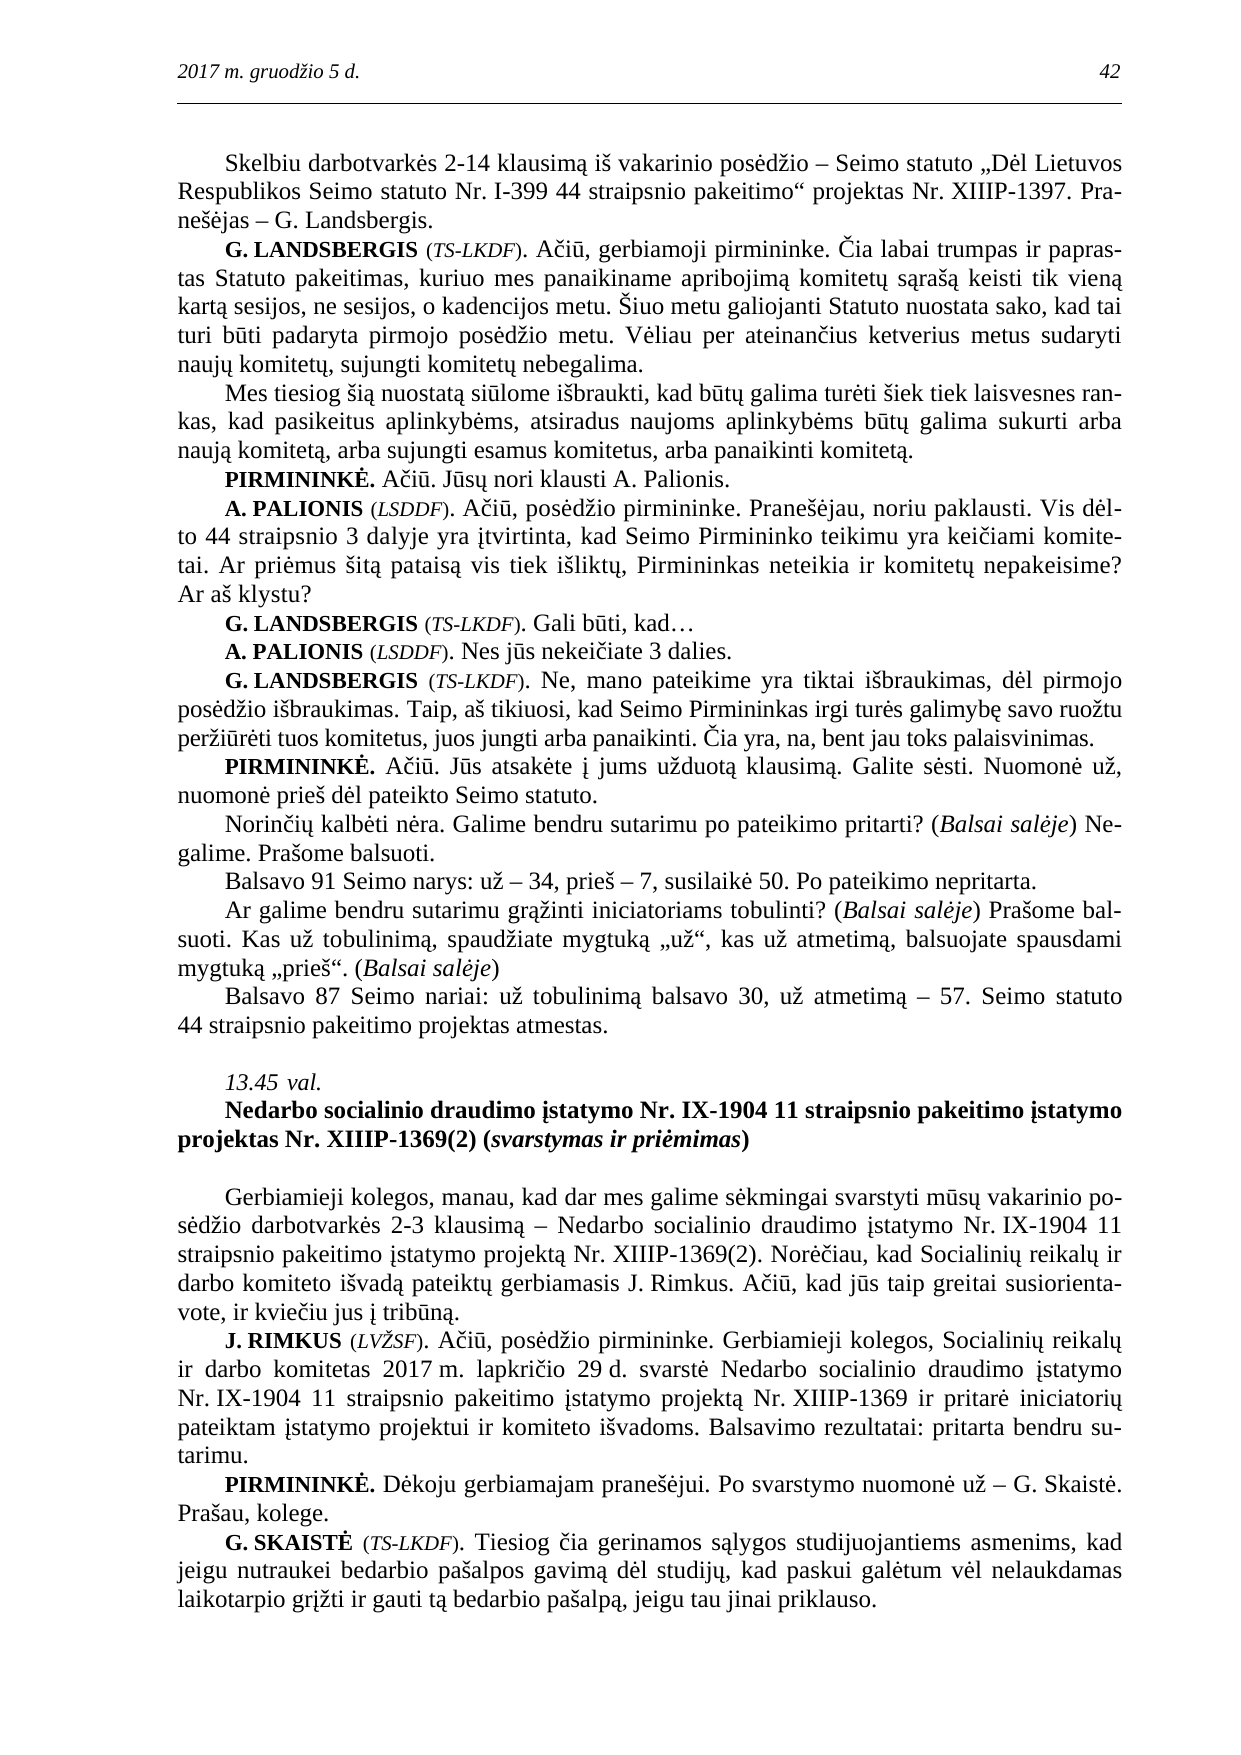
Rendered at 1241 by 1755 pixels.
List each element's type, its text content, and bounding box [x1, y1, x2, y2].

text A. PALIONIS (LSDDF). Nes jūs ne­kei­čia­te 3 da­lies. [177, 636, 1122, 665]
text Bal­sa­vo 87 Sei­mo na­riai: už to­bu­li­ni­mą bal­sa­vo 30, už at­me­ti­mą – 57. Sei­mo sta­tu­to 44 straips­nio pa­kei­ti­mo pro­jek­tas at­mes­tas. [177, 981, 1122, 1039]
text PIRMININKĖ. Ačiū. Jūs at­sa­kė­te į jums už­duo­tą klau­si­mą. Ga­li­te sės­ti. Nuo­mo­nė už, nuo­mo­nė prieš dėl pa­teik­to Sei­mo sta­tu­to. [177, 751, 1122, 809]
text G. LANDSBERGIS (TS-LKDF). Ne, ma­no pa­tei­ki­me yra tik­tai iš­brau­ki­mas, dėl pir­mo­jo po­sė­džio iš­brau­ki­mas. Taip, aš ti­kiuo­si, kad Sei­mo Pir­mi­nin­kas ir­gi tu­rės ga­li­my­bę sa­vo ruož­tu per­žiū­rė­ti tuos ko­mi­te­tus, juos jung­ti ar­ba pa­nai­kin­ti. Čia yra, na, bent jau toks pa­lais­vi­ni­mas. [177, 665, 1122, 751]
text Bal­sa­vo 91 Sei­mo na­rys: už – 34, prieš – 7, su­si­lai­kė 50. Po pa­tei­ki­mo ne­pri­tar­ta. [177, 866, 1122, 895]
text J. RIMKUS (LVŽSF). Ačiū, po­sė­džio pir­mi­nin­ke. Ger­bia­mie­ji ko­le­gos, So­cia­li­nių rei­ka­lų ir dar­bo ko­mi­te­tas 2017 m. lap­kri­čio 29 d. svars­tė Ne­dar­bo so­cia­li­nio drau­di­mo įsta­ty­mo Nr. IX-1904 11 straips­nio pa­kei­ti­mo įsta­ty­mo pro­jek­tą Nr. XIIIP-1369 ir pri­ta­rė ini­cia­to­rių pa­teik­tam įsta­ty­mo pro­jek­tui ir ko­mi­te­to iš­va­doms. Bal­sa­vi­mo re­zul­ta­tai: pri­tar­ta ben­dru su­tari­mu. [177, 1325, 1122, 1469]
text PIRMININKĖ. Dė­ko­ju ger­bia­ma­jam pra­ne­šė­jui. Po svars­ty­mo nuo­mo­nė už – G. Skais­tė. Pra­šau, ko­le­ge. [177, 1469, 1122, 1527]
text Ne­dar­bo so­cia­li­nio drau­di­mo įsta­ty­mo Nr. IX-1904 11 straips­nio pa­kei­ti­mo įsta­ty­mo pro­jek­tas Nr. XIIIP-1369(2) (svars­ty­mas ir pri­ėmi­mas) [177, 1095, 1122, 1153]
text 13.45 val. [224, 1068, 1122, 1095]
text A. PALIONIS (LSDDF). Ačiū, po­sė­džio pir­mi­nin­ke. Pra­ne­šė­jau, no­riu pa­klaus­ti. Vis dėl­to 44 straips­nio 3 da­ly­je yra įtvir­tin­ta, kad Sei­mo Pir­mi­nin­ko tei­ki­mu yra kei­čia­mi ko­mi­te­tai. Ar pri­ėmus ši­tą pa­tai­są vis tiek iš­lik­tų, Pir­mi­nin­kas ne­tei­kia ir ko­mi­te­tų ne­pa­kei­si­me? Ar aš klys­tu? [177, 493, 1122, 608]
text G. SKAISTĖ (TS-LKDF). Tie­siog čia ge­ri­na­mos są­ly­gos stu­di­juo­jan­tiems as­me­nims, kad jei­gu nu­trau­kei be­dar­bio pa­šal­pos ga­vi­mą dėl stu­di­jų, kad pas­kui ga­lė­tum vėl ne­lauk­da­mas lai­ko­tar­pio grįž­ti ir gau­ti tą be­dar­bio pa­šal­pą, jei­gu tau ji­nai pri­klau­so. [177, 1527, 1122, 1613]
text Ar ga­li­me ben­dru su­ta­ri­mu grą­žin­ti ini­cia­to­riams to­bu­lin­ti? (Bal­sai sa­lė­je) Pra­šo­me bal­suo­ti. Kas už to­bu­li­ni­mą, spau­džia­te myg­tu­ką „už“, kas už at­me­ti­mą, bal­suo­ja­te spaus­da­mi myg­tu­ką „prieš“. (Bal­sai sa­lė­je) [177, 895, 1122, 981]
text Mes tie­siog šią nuo­sta­tą siū­lo­me iš­brauk­ti, kad bū­tų ga­li­ma tu­rė­ti šiek tiek lais­ves­nes ran­kas, kad pa­si­kei­tus ap­lin­ky­bėms, at­si­ra­dus nau­joms ap­lin­ky­bėms bū­tų ga­li­ma su­kur­ti ar­ba nau­ją ko­mi­te­tą, ar­ba su­jung­ti esa­mus ko­mi­te­tus, ar­ba pa­nai­kin­ti ko­mi­te­tą. [177, 378, 1122, 464]
text Skel­biu dar­bo­tvarkės 2-14 klau­si­mą iš va­ka­ri­nio po­sė­džio – Sei­mo sta­tu­to „Dėl Lie­tu­vos Res­pub­li­kos Sei­mo sta­tu­to Nr. I-399 44 straips­nio pa­kei­ti­mo“ pro­jek­tas Nr. XIIIP-1397. Pra­ne­šė­jas – G. Land­sber­gis. [177, 148, 1122, 234]
text G. LANDSBERGIS (TS-LKDF). Ačiū, ger­bia­mo­ji pir­mi­nin­ke. Čia la­bai trum­pas ir pa­pras­tas Sta­tu­to pa­kei­ti­mas, ku­riuo mes pa­nai­ki­na­me ap­ri­bo­ji­mą ko­mi­te­tų są­ra­šą keis­ti tik vie­ną kar­tą se­si­jos, ne se­si­jos, o ka­den­ci­jos me­tu. Šiuo me­tu ga­lio­jan­ti Sta­tu­to nuo­sta­ta sa­ko, kad tai tu­ri bū­ti pa­da­ry­ta pir­mo­jo po­sė­džio me­tu. Vė­liau per at­ei­nan­čius ket­ve­rius me­tus su­da­ry­ti nau­jų ko­mi­te­tų, su­jung­ti ko­mi­te­tų ne­be­ga­li­ma. [177, 234, 1122, 378]
text Ger­bia­mie­ji ko­le­gos, ma­nau, kad dar mes ga­li­me sėk­min­gai svars­ty­ti mū­sų va­ka­ri­nio po­sė­džio dar­bo­tvarkės 2-3 klau­si­mą – Ne­dar­bo so­cia­li­nio drau­di­mo įsta­ty­mo Nr. IX-1904 11 straips­nio pa­kei­ti­mo įsta­ty­mo pro­jek­tą Nr. XIIIP-1369(2). No­rė­čiau, kad So­cia­li­nių rei­ka­lų ir dar­bo ko­mi­te­to iš­va­dą pa­teik­tų ger­bia­ma­sis J. Rim­kus. Ačiū, kad jūs taip grei­tai su­sio­rien­ta­vo­te, ir kvie­čiu jus į tri­bū­ną. [177, 1182, 1122, 1325]
text No­rin­čių kal­bė­ti nė­ra. Ga­li­me ben­dru su­ta­ri­mu po pa­tei­ki­mo pri­tar­ti? (Bal­sai sa­lė­je) Ne­ga­li­me. Pra­šo­me bal­suo­ti. [177, 809, 1122, 866]
text PIRMININKĖ. Ačiū. Jū­sų no­ri klaus­ti A. Pa­lio­nis. [177, 464, 1122, 493]
text G. LANDSBERGIS (TS-LKDF). Ga­li bū­ti, kad… [177, 608, 1122, 636]
